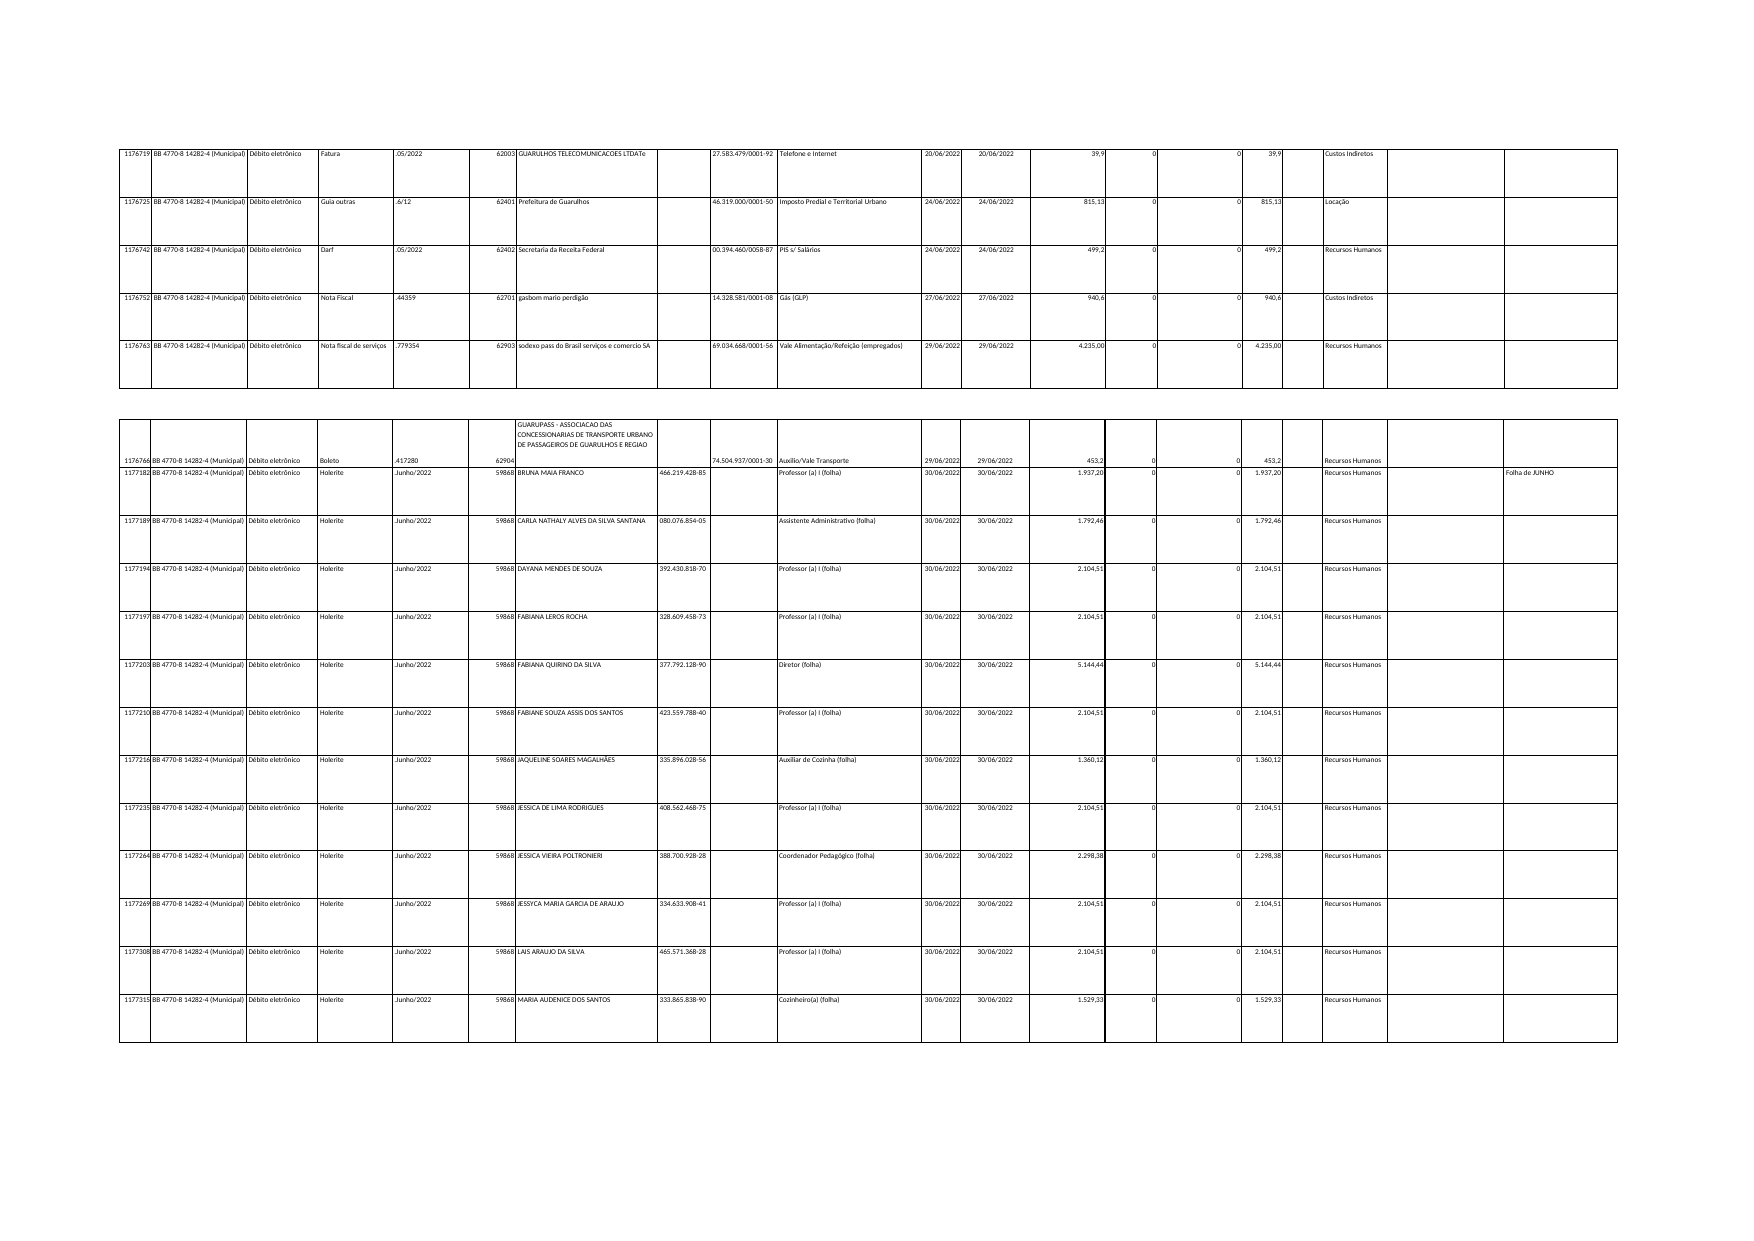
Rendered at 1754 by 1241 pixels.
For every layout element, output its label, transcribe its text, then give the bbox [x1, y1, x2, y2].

table_cell Imposto Predial e Territorial Urbano [778, 198, 921, 244]
table_cell 2.104,51 [1030, 899, 1104, 946]
table_cell 00.394.460/0058-87 [711, 246, 777, 292]
table_cell .05/2022 [394, 150, 469, 197]
table_cell Recursos Humanos [1323, 947, 1387, 994]
table_cell [1388, 660, 1503, 707]
table_cell [711, 516, 777, 563]
table_cell 1.360,12 [1030, 756, 1104, 802]
table_cell 30/06/2022 [922, 564, 960, 611]
table_cell [711, 708, 777, 754]
table_cell [1504, 995, 1617, 1042]
table_cell MARIA AUDENICE DOS SANTOS [516, 995, 657, 1042]
table_cell 1177264 [120, 851, 150, 898]
table_cell [1283, 947, 1322, 994]
table_cell 1177210 [120, 708, 150, 754]
table_cell 30/06/2022 [922, 516, 960, 563]
table_cell Recursos Humanos [1323, 756, 1387, 802]
table_cell Débito eletrônico [247, 708, 317, 754]
table_cell 59868 [469, 516, 515, 563]
table_cell 334.633.908-41 [658, 899, 710, 946]
table_cell 1177189 [120, 516, 150, 563]
table_cell Débito eletrônico [247, 564, 317, 611]
table_cell [711, 804, 777, 850]
table_cell BB 4770-8 14282-4 (Municipal) [151, 756, 246, 802]
table_cell 27/06/2022 [962, 294, 1030, 340]
table_header [1388, 420, 1503, 467]
table_cell 0 [1106, 198, 1157, 244]
table_cell 69.034.668/0001-56 [711, 341, 777, 388]
table_cell 0 [1106, 851, 1156, 898]
table_cell 1177235 [120, 804, 150, 850]
table_cell 24/06/2022 [922, 246, 961, 292]
table_cell 1177315 [120, 995, 150, 1042]
table_cell 46.319.000/0001-50 [711, 198, 777, 244]
table_cell 1176719 [120, 150, 151, 197]
table_cell Débito eletrônico [247, 756, 317, 802]
table_cell 0 [1106, 150, 1157, 197]
table_cell 2.104,51 [1030, 564, 1104, 611]
table_cell Locação [1324, 198, 1387, 244]
table_cell [1504, 756, 1617, 802]
table_cell 0 [1157, 564, 1241, 611]
table_cell [1388, 564, 1503, 611]
table_cell 24/06/2022 [962, 246, 1030, 292]
table_cell 0 [1157, 468, 1241, 515]
table_cell 2.104,51 [1030, 947, 1104, 994]
table_cell 940,6 [1031, 294, 1105, 340]
table_cell [711, 995, 777, 1042]
table_header BB 4770-8 14282-4 (Municipal) [151, 420, 246, 467]
table_cell [1504, 516, 1617, 563]
table_cell 423.559.788-40 [658, 708, 710, 754]
table_header [1283, 420, 1322, 467]
table_cell 1.529,33 [1242, 995, 1282, 1042]
table_cell 0 [1158, 246, 1242, 292]
table_cell [1388, 246, 1504, 292]
table_cell BB 4770-8 14282-4 (Municipal) [151, 612, 246, 659]
table_cell BB 4770-8 14282-4 (Municipal) [151, 899, 246, 946]
table_cell [1504, 804, 1617, 850]
table_header [1504, 420, 1617, 467]
table_cell Débito eletrônico [247, 516, 317, 563]
table_cell 2.104,51 [1242, 612, 1282, 659]
table_cell 30/06/2022 [922, 756, 960, 802]
table_cell [1283, 516, 1322, 563]
table_cell 377.792.128-90 [658, 660, 710, 707]
table_cell BB 4770-8 14282-4 (Municipal) [152, 341, 247, 388]
table_cell [1283, 564, 1322, 611]
table_cell 1177197 [120, 612, 150, 659]
table_cell 30/06/2022 [922, 947, 960, 994]
table_cell 940,6 [1243, 294, 1282, 340]
table_cell 0 [1106, 341, 1157, 388]
table_cell BB 4770-8 14282-4 (Municipal) [151, 804, 246, 850]
table_cell .44359 [394, 294, 469, 340]
table_cell Recursos Humanos [1323, 660, 1387, 707]
table_cell 0 [1106, 804, 1156, 850]
table_cell [1283, 899, 1322, 946]
table_cell Holerite [318, 851, 392, 898]
table_cell 2.298,38 [1242, 851, 1282, 898]
table_header 0 [1157, 420, 1241, 467]
table_cell 30/06/2022 [961, 468, 1029, 515]
table_cell 335.896.028-56 [658, 756, 710, 802]
table_cell 1176742 [120, 246, 151, 292]
table_cell BB 4770-8 14282-4 (Municipal) [151, 516, 246, 563]
table_cell Recursos Humanos [1323, 995, 1387, 1042]
table_cell 27.583.479/0001-92 [711, 150, 777, 197]
table_cell [1283, 708, 1322, 754]
table_header 29/06/2022 [961, 420, 1029, 467]
table_cell 0 [1157, 899, 1241, 946]
table_cell 30/06/2022 [922, 851, 960, 898]
table_cell 0 [1158, 198, 1242, 244]
table_cell 59868 [469, 708, 515, 754]
table_cell 59868 [469, 756, 515, 802]
table_cell [1283, 660, 1322, 707]
table_cell 30/06/2022 [922, 612, 960, 659]
table_cell 0 [1158, 150, 1242, 197]
table_cell [658, 341, 710, 388]
table_cell [1388, 995, 1503, 1042]
table_cell .Junho/2022 [393, 612, 468, 659]
table_cell Débito eletrônico [248, 150, 318, 197]
table_cell 0 [1158, 294, 1242, 340]
table_cell 0 [1106, 756, 1156, 802]
table_cell JESSICA DE LIMA RODRIGUES [516, 804, 657, 850]
table_cell [711, 899, 777, 946]
table_cell [1283, 468, 1322, 515]
table_cell GUARULHOS TELECOMUNICACOES LTDATe [517, 150, 657, 197]
table_cell BB 4770-8 14282-4 (Municipal) [151, 851, 246, 898]
table_cell [1283, 246, 1323, 292]
table_header GUARUPASS - ASSOCIACAO DAS CONCESSIONARIAS DE TRANSPORTE URBANO DE PASSAGEIROS DE GUARULHOS E REGIAO [516, 420, 657, 467]
table_cell 59868 [469, 660, 515, 707]
table_cell .6/12 [394, 198, 469, 244]
table_cell 14.328.581/0001-08 [711, 294, 777, 340]
table_cell [1388, 150, 1504, 197]
table_cell [1283, 612, 1322, 659]
table_cell 0 [1157, 660, 1241, 707]
table_cell 4.235,00 [1031, 341, 1105, 388]
table_cell 1177194 [120, 564, 150, 611]
table_cell Diretor (folha) [778, 660, 921, 707]
table_cell .Junho/2022 [393, 468, 468, 515]
table_cell Custos Indiretos [1324, 150, 1387, 197]
table_cell FABIANE SOUZA ASSIS DOS SANTOS [516, 708, 657, 754]
table_cell 0 [1106, 995, 1156, 1042]
table_cell [658, 150, 710, 197]
table_cell .Junho/2022 [393, 756, 468, 802]
table_cell 1.792,46 [1242, 516, 1282, 563]
table_header 1176766 [120, 420, 150, 467]
table_cell [1505, 294, 1617, 340]
table_cell Débito eletrônico [247, 995, 317, 1042]
table_cell 0 [1157, 851, 1241, 898]
table_cell 2.104,51 [1242, 564, 1282, 611]
table_cell 5.144,44 [1242, 660, 1282, 707]
table_cell [658, 198, 710, 244]
table_cell 1177203 [120, 660, 150, 707]
table_cell Débito eletrônico [248, 294, 318, 340]
table_cell Recursos Humanos [1323, 851, 1387, 898]
table_cell [1388, 341, 1504, 388]
table_cell 0 [1106, 468, 1156, 515]
table_cell Holerite [318, 564, 392, 611]
table_cell Guia outras [319, 198, 393, 244]
table_cell 30/06/2022 [961, 899, 1029, 946]
table_cell JESSICA VIEIRA POLTRONIERI [516, 851, 657, 898]
table_cell 2.104,51 [1030, 612, 1104, 659]
table_cell BB 4770-8 14282-4 (Municipal) [151, 468, 246, 515]
table_cell .Junho/2022 [393, 516, 468, 563]
table_cell 1.937,20 [1242, 468, 1282, 515]
table_cell [1283, 756, 1322, 802]
table_cell Holerite [318, 899, 392, 946]
table_cell .05/2022 [394, 246, 469, 292]
table_cell 62401 [470, 198, 516, 244]
table_cell 4.235,00 [1243, 341, 1282, 388]
table_cell PIS s/ Salários [778, 246, 921, 292]
table_cell [1388, 708, 1503, 754]
table_cell .Junho/2022 [393, 947, 468, 994]
table_cell 1177216 [120, 756, 150, 802]
table_cell 59868 [469, 995, 515, 1042]
table_cell Recursos Humanos [1323, 899, 1387, 946]
table_cell [1388, 851, 1503, 898]
table_cell Débito eletrônico [247, 899, 317, 946]
table_cell [1388, 516, 1503, 563]
table_header Auxilio/Vale Transporte [778, 420, 921, 467]
table_cell CARLA NATHALY ALVES DA SILVA SANTANA [516, 516, 657, 563]
table_cell 39,9 [1243, 150, 1282, 197]
table_cell Holerite [318, 708, 392, 754]
table_cell 59868 [469, 947, 515, 994]
table_cell Holerite [318, 756, 392, 802]
table_cell Professor (a) I (folha) [778, 947, 921, 994]
table_cell Recursos Humanos [1324, 246, 1387, 292]
table_cell [1283, 851, 1322, 898]
table_cell DAYANA MENDES DE SOUZA [516, 564, 657, 611]
table_cell 0 [1106, 899, 1156, 946]
table_cell [1504, 947, 1617, 994]
table_cell 59868 [469, 612, 515, 659]
table_cell [1283, 995, 1322, 1042]
table_cell Coordenador Pedagógico (folha) [778, 851, 921, 898]
table_cell 0 [1106, 246, 1157, 292]
table_cell 1176725 [120, 198, 151, 244]
table_cell BB 4770-8 14282-4 (Municipal) [151, 995, 246, 1042]
table_cell [711, 564, 777, 611]
table_cell Holerite [318, 612, 392, 659]
table_cell [1388, 804, 1503, 850]
table_cell Recursos Humanos [1323, 564, 1387, 611]
table_cell Recursos Humanos [1323, 804, 1387, 850]
table_cell [1388, 756, 1503, 802]
table_cell Recursos Humanos [1323, 468, 1387, 515]
table_cell Professor (a) I (folha) [778, 899, 921, 946]
table_cell [1505, 198, 1617, 244]
table_cell BB 4770-8 14282-4 (Municipal) [152, 246, 247, 292]
table_cell JAQUELINE SOARES MAGALHÃES [516, 756, 657, 802]
table_cell 499,2 [1243, 246, 1282, 292]
table_cell [1388, 899, 1503, 946]
table_cell [658, 246, 710, 292]
table_cell 62003 [470, 150, 516, 197]
table_cell [1504, 899, 1617, 946]
table_cell JESSYCA MARIA GARCIA DE ARAUJO [516, 899, 657, 946]
table_cell 30/06/2022 [961, 708, 1029, 754]
table_cell Holerite [318, 516, 392, 563]
table_cell 1.937,20 [1030, 468, 1104, 515]
table_cell .Junho/2022 [393, 899, 468, 946]
table_cell [1388, 612, 1503, 659]
table_cell Gás (GLP) [778, 294, 921, 340]
table_cell 2.298,38 [1030, 851, 1104, 898]
table_cell [711, 756, 777, 802]
table_cell 0 [1157, 804, 1241, 850]
table_cell .Junho/2022 [393, 660, 468, 707]
table_cell Fatura [319, 150, 393, 197]
table_header 29/06/2022 [922, 420, 960, 467]
table_cell 392.430.818-70 [658, 564, 710, 611]
table_cell Darf [319, 246, 393, 292]
table_cell Débito eletrônico [247, 947, 317, 994]
table_cell 20/06/2022 [922, 150, 961, 197]
table_cell Débito eletrônico [247, 804, 317, 850]
table_header 0 [1106, 420, 1156, 467]
table_cell 2.104,51 [1030, 804, 1104, 850]
table_cell 1176752 [120, 294, 151, 340]
table_cell BB 4770-8 14282-4 (Municipal) [151, 660, 246, 707]
table_cell Recursos Humanos [1324, 341, 1387, 388]
table_cell 30/06/2022 [961, 612, 1029, 659]
table_header Débito eletrônico [247, 420, 317, 467]
table_cell 465.571.368-28 [658, 947, 710, 994]
table_cell BB 4770-8 14282-4 (Municipal) [152, 150, 247, 197]
table_cell 388.700.928-28 [658, 851, 710, 898]
table_cell 30/06/2022 [922, 708, 960, 754]
table_cell Nota Fiscal [319, 294, 393, 340]
table_cell [711, 660, 777, 707]
table_cell 29/06/2022 [922, 341, 961, 388]
table_cell 499,2 [1031, 246, 1105, 292]
table_header 453,2 [1030, 420, 1104, 467]
table_header 453,2 [1242, 420, 1282, 467]
table_cell [1504, 564, 1617, 611]
table_cell [1283, 294, 1323, 340]
table_cell 0 [1158, 341, 1242, 388]
table_cell BB 4770-8 14282-4 (Municipal) [151, 564, 246, 611]
table_cell 0 [1157, 516, 1241, 563]
table_cell 0 [1157, 708, 1241, 754]
table_cell 30/06/2022 [961, 947, 1029, 994]
table_cell Holerite [318, 468, 392, 515]
table_cell 30/06/2022 [922, 660, 960, 707]
table_cell Nota fiscal de serviços [319, 341, 393, 388]
table_cell 1.792,46 [1030, 516, 1104, 563]
table_cell BRUNA MAIA FRANCO [516, 468, 657, 515]
table_cell [1283, 150, 1323, 197]
table_cell .779354 [394, 341, 469, 388]
table_cell 30/06/2022 [961, 804, 1029, 850]
table_cell 59868 [469, 468, 515, 515]
table_cell [1504, 660, 1617, 707]
table_cell Professor (a) I (folha) [778, 468, 921, 515]
table_cell .Junho/2022 [393, 851, 468, 898]
table_cell Recursos Humanos [1323, 708, 1387, 754]
table_cell BB 4770-8 14282-4 (Municipal) [152, 198, 247, 244]
table_cell 0 [1106, 612, 1156, 659]
table_cell 59868 [469, 564, 515, 611]
table_cell 1177269 [120, 899, 150, 946]
table_cell gasbom mario perdigão [517, 294, 657, 340]
table_cell Assistente Administrativo (folha) [778, 516, 921, 563]
table_cell Professor (a) I (folha) [778, 612, 921, 659]
table_cell 62402 [470, 246, 516, 292]
table_cell [1505, 150, 1617, 197]
table_cell 333.865.838-90 [658, 995, 710, 1042]
table_cell [711, 612, 777, 659]
table_cell Professor (a) I (folha) [778, 708, 921, 754]
table_cell Vale Alimentação/Refeição (empregados) [778, 341, 921, 388]
table_cell Débito eletrônico [248, 341, 318, 388]
table_header Recursos Humanos [1323, 420, 1387, 467]
table_cell [1283, 341, 1323, 388]
table_cell FABIANA LEROS ROCHA [516, 612, 657, 659]
table_cell 30/06/2022 [961, 995, 1029, 1042]
table_cell 0 [1106, 660, 1156, 707]
table_header Boleto [318, 420, 392, 467]
table_cell 2.104,51 [1242, 947, 1282, 994]
table_cell [1504, 851, 1617, 898]
table_cell Débito eletrônico [248, 198, 318, 244]
table_cell 1.529,33 [1030, 995, 1104, 1042]
table_cell 59868 [469, 804, 515, 850]
table_cell Holerite [318, 660, 392, 707]
table_cell 30/06/2022 [922, 995, 960, 1042]
table_cell Prefeitura de Guarulhos [517, 198, 657, 244]
table_cell .Junho/2022 [393, 564, 468, 611]
table_cell .Junho/2022 [393, 995, 468, 1042]
table_cell 1177182 [120, 468, 150, 515]
table_cell [711, 468, 777, 515]
table_cell 30/06/2022 [961, 564, 1029, 611]
table_cell 30/06/2022 [961, 756, 1029, 802]
table_cell 30/06/2022 [922, 804, 960, 850]
table_cell [1505, 246, 1617, 292]
table_cell 0 [1157, 612, 1241, 659]
table_cell Débito eletrônico [247, 851, 317, 898]
table_cell 2.104,51 [1242, 804, 1282, 850]
table_cell 466.219.428-85 [658, 468, 710, 515]
table_cell Secretaria da Receita Federal [517, 246, 657, 292]
table_cell 1.360,12 [1242, 756, 1282, 802]
table_cell Telefone e Internet [778, 150, 921, 197]
table_header 74.504.937/0001-30 [711, 420, 777, 467]
table_cell 24/06/2022 [962, 198, 1030, 244]
table_cell [1283, 198, 1323, 244]
table_cell 30/06/2022 [922, 899, 960, 946]
table_cell 0 [1106, 516, 1156, 563]
table_cell 328.609.458-73 [658, 612, 710, 659]
table_header [658, 420, 710, 467]
table_cell 30/06/2022 [961, 660, 1029, 707]
table_cell 080.076.854-05 [658, 516, 710, 563]
table_cell BB 4770-8 14282-4 (Municipal) [152, 294, 247, 340]
table_cell 0 [1157, 756, 1241, 802]
table_cell LAIS ARAUJO DA SILVA [516, 947, 657, 994]
table_cell [1388, 947, 1503, 994]
table_cell 1176763 [120, 341, 151, 388]
table_cell Holerite [318, 804, 392, 850]
table_cell Professor (a) I (folha) [778, 804, 921, 850]
table_cell [1504, 612, 1617, 659]
table_cell 62903 [470, 341, 516, 388]
table_cell 5.144,44 [1030, 660, 1104, 707]
table_cell Custos Indiretos [1324, 294, 1387, 340]
table_cell FABIANA QUIRINO DA SILVA [516, 660, 657, 707]
table_cell Recursos Humanos [1323, 516, 1387, 563]
table_cell 1177308 [120, 947, 150, 994]
table_cell 0 [1157, 947, 1241, 994]
table_cell [711, 947, 777, 994]
table_cell Débito eletrônico [248, 246, 318, 292]
table_cell 29/06/2022 [962, 341, 1030, 388]
table_cell 59868 [469, 851, 515, 898]
table_cell 39,9 [1031, 150, 1105, 197]
table_cell .Junho/2022 [393, 804, 468, 850]
table_cell Auxiliar de Cozinha (folha) [778, 756, 921, 802]
table_cell 0 [1106, 708, 1156, 754]
table_cell 27/06/2022 [922, 294, 961, 340]
table_cell BB 4770-8 14282-4 (Municipal) [151, 708, 246, 754]
table_cell 24/06/2022 [922, 198, 961, 244]
table_cell [1504, 708, 1617, 754]
table_cell 0 [1106, 947, 1156, 994]
table_cell Débito eletrônico [247, 660, 317, 707]
table_cell [711, 851, 777, 898]
table_cell Holerite [318, 995, 392, 1042]
table_cell Professor (a) I (folha) [778, 564, 921, 611]
table_cell 59868 [469, 899, 515, 946]
table_cell [1283, 804, 1322, 850]
table_cell Débito eletrônico [247, 612, 317, 659]
table_header 62904 [469, 420, 515, 467]
table_cell Débito eletrônico [247, 468, 317, 515]
table_cell 815,13 [1243, 198, 1282, 244]
table_cell sodexo pass do Brasil serviços e comercio SA [517, 341, 657, 388]
table_cell Cozinheiro(a) (folha) [778, 995, 921, 1042]
table_cell 0 [1106, 294, 1157, 340]
table_cell 30/06/2022 [922, 468, 960, 515]
table_cell 30/06/2022 [961, 851, 1029, 898]
table_cell 20/06/2022 [962, 150, 1030, 197]
table_cell 30/06/2022 [961, 516, 1029, 563]
table_cell 2.104,51 [1242, 708, 1282, 754]
table_cell 2.104,51 [1030, 708, 1104, 754]
table_cell [1388, 468, 1503, 515]
table_cell 408.562.468-75 [658, 804, 710, 850]
table_cell [1505, 341, 1617, 388]
table_cell Holerite [318, 947, 392, 994]
table_cell BB 4770-8 14282-4 (Municipal) [151, 947, 246, 994]
table_cell [1388, 198, 1504, 244]
table_cell [658, 294, 710, 340]
table_cell Folha de JUNHO [1504, 468, 1617, 515]
table_cell 2.104,51 [1242, 899, 1282, 946]
table_cell .Junho/2022 [393, 708, 468, 754]
table_header .417280 [393, 420, 468, 467]
table_cell Recursos Humanos [1323, 612, 1387, 659]
table_cell 0 [1157, 995, 1241, 1042]
table_cell 0 [1106, 564, 1156, 611]
table_cell 815,13 [1031, 198, 1105, 244]
table_cell 62701 [470, 294, 516, 340]
table_cell [1388, 294, 1504, 340]
